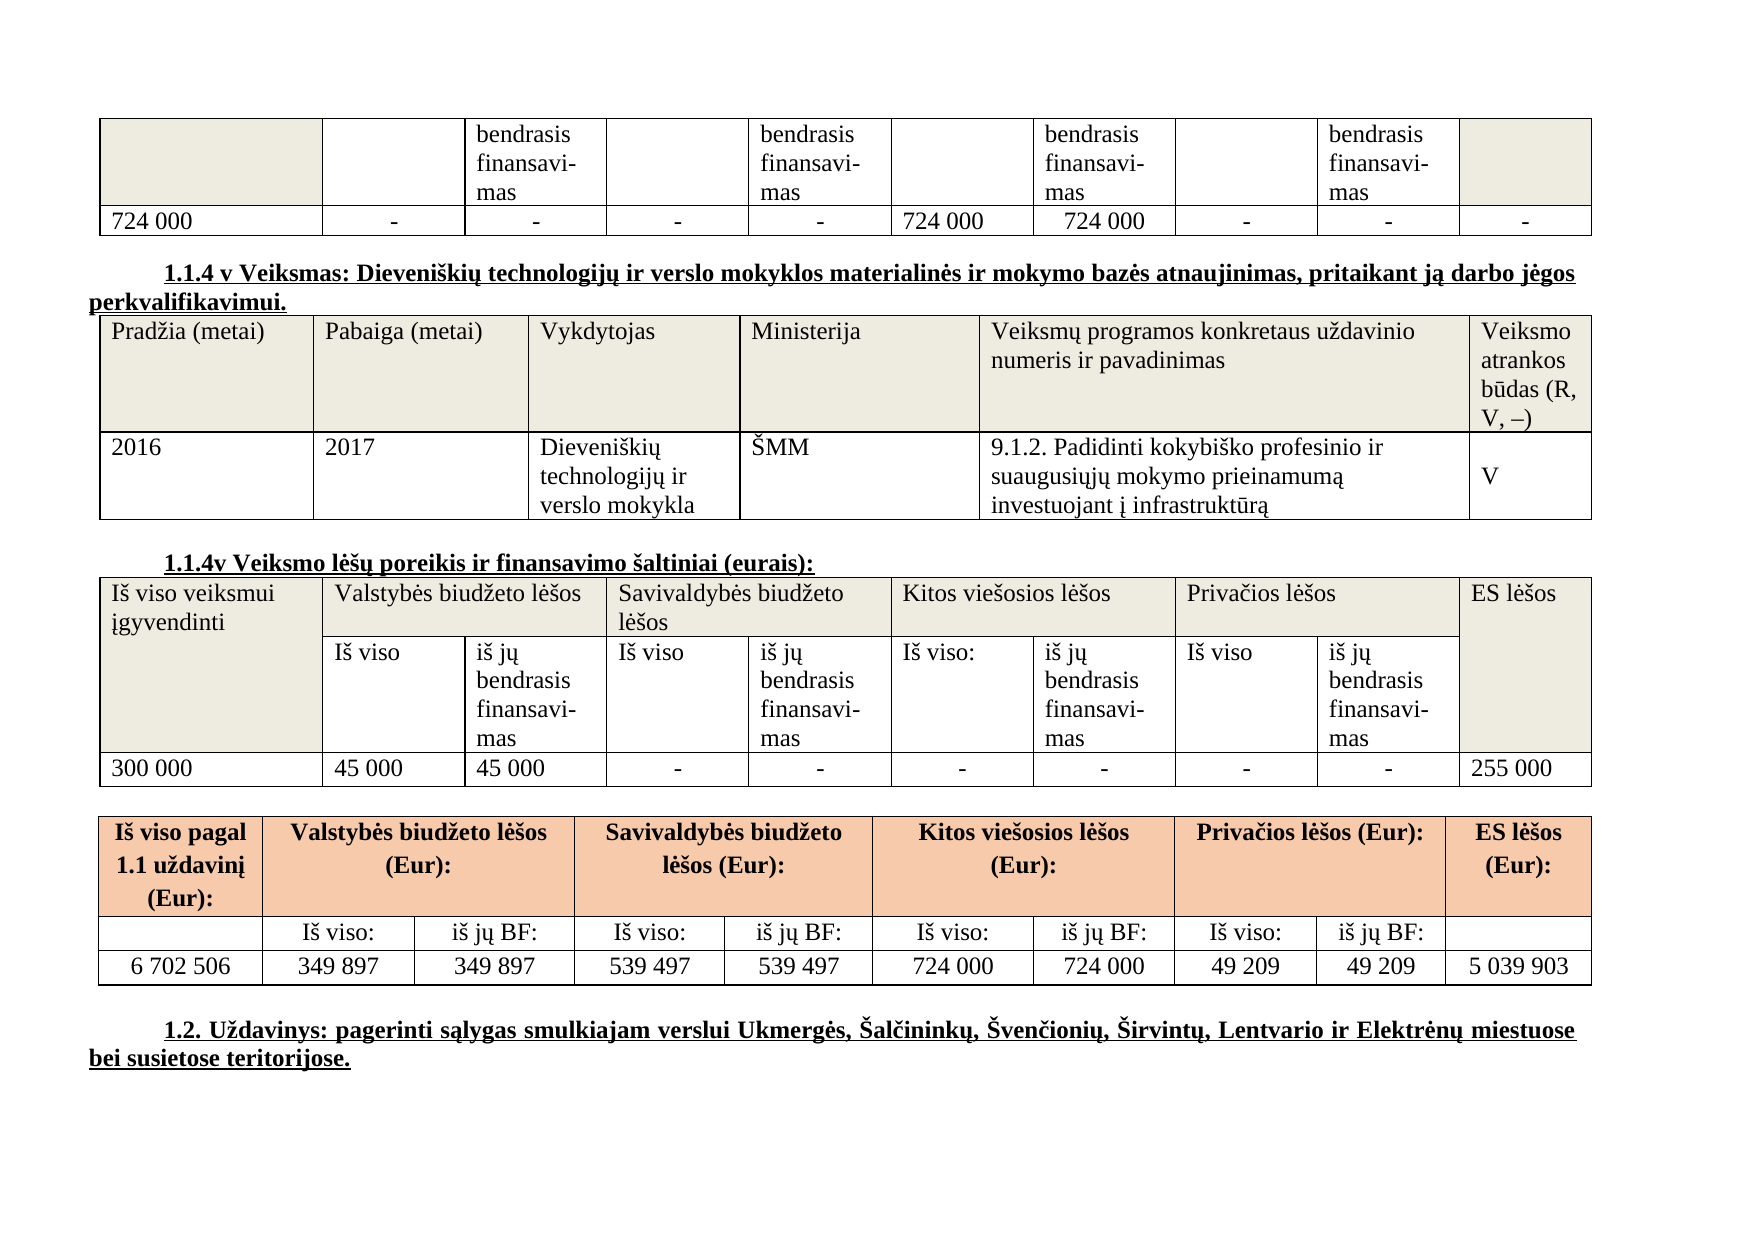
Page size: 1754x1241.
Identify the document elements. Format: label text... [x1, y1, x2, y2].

table_cell - [1176, 206, 1317, 235]
table_cell iš jų bendrasis finansavi- mas [466, 637, 606, 752]
table_cell bendrasis finansavi- mas [1034, 119, 1175, 205]
table_cell 724 000 [1034, 951, 1174, 984]
table_cell 49 209 [1175, 951, 1316, 984]
table_header Iš viso pagal 1.1 uždavinį (Eur): [99, 817, 262, 916]
table_cell 539 497 [725, 951, 872, 984]
table_cell 45 000 [466, 753, 606, 786]
table_header Savivaldybės biudžeto lėšos (Eur): [575, 817, 872, 916]
table_cell 49 209 [1317, 951, 1445, 984]
table_cell 349 897 [263, 951, 414, 984]
table_header Veiksmų programos konkretaus uždavinio numeris ir pavadinimas [980, 316, 1469, 431]
table_cell iš jų BF: [725, 917, 872, 950]
table_cell - [466, 206, 606, 235]
table_cell bendrasis finansavi- mas [466, 119, 606, 205]
table_cell - [749, 206, 891, 235]
table_cell iš jų bendrasis finansavi- mas [749, 637, 891, 752]
table_cell 6 702 506 [99, 951, 262, 984]
table_header Ministerija [741, 316, 979, 431]
table_header Iš viso veiksmui įgyvendinti [101, 578, 322, 752]
table_cell Iš viso [1176, 637, 1317, 752]
table_header Valstybės biudžeto lėšos (Eur): [263, 817, 574, 916]
table_header [1460, 119, 1591, 205]
table_cell Iš viso: [1175, 917, 1316, 950]
table_header ES lėšos (Eur): [1446, 817, 1591, 916]
table_cell iš jų BF: [1034, 917, 1174, 950]
table_cell Iš viso [607, 637, 748, 752]
table_cell 2017 [314, 433, 528, 519]
text 1.2. Uždavinys: pagerinti sąlygas smulkiajam verslui Ukmergės, Šalčininkų, Švenčionių, Širvintų, Lentvario ir Elektrėnų miestuose bei susietose teritorijose. [89, 1015, 1577, 1072]
text 1.1.4 v Veiksmas: Dieveniškių technologijų ir verslo mokyklos materialinės ir mokymo bazės atnaujinimas, pritaikant ją darbo jėgos perkvalifikavimui. [89, 258, 1577, 315]
table_header Pabaiga (metai) [314, 316, 528, 431]
table_cell - [1176, 753, 1317, 786]
table_cell 539 497 [575, 951, 724, 984]
table_cell Dieveniškių technologijų ir verslo mokykla [529, 433, 739, 519]
table_cell iš jų bendrasis finansavi- mas [1034, 637, 1175, 752]
table_cell Iš viso: [263, 917, 414, 950]
table_header Savivaldybės biudžeto lėšos [607, 578, 891, 636]
table_cell - [749, 753, 891, 786]
table_header Pradžia (metai) [101, 316, 313, 431]
table_cell Iš viso: [575, 917, 724, 950]
table_cell 724 000 [873, 951, 1033, 984]
table_cell - [892, 753, 1033, 786]
table_cell 45 000 [323, 753, 464, 786]
table_cell [607, 119, 748, 205]
table_cell 9.1.2. Padidinti kokybiško profesinio ir suaugusiųjų mokymo prieinamumą investuojant į infrastruktūrą [980, 433, 1469, 519]
table_header ES lėšos [1460, 578, 1591, 752]
table_header Kitos viešosios lėšos [892, 578, 1175, 636]
table_cell 2016 [101, 433, 313, 519]
table_cell ŠMM [741, 433, 979, 519]
table_header Privačios lėšos [1176, 578, 1459, 636]
table_cell - [607, 753, 748, 786]
table_cell 724 000 [892, 206, 1033, 235]
table_cell [1176, 119, 1317, 205]
table_cell Iš viso: [892, 637, 1033, 752]
table_cell 349 897 [415, 951, 574, 984]
table_cell 724 000 [1034, 206, 1175, 235]
table_cell [892, 119, 1033, 205]
table_cell - [1034, 753, 1175, 786]
table_cell 5 039 903 [1446, 951, 1591, 984]
table_cell 724 000 [101, 206, 322, 235]
table_cell [323, 119, 464, 205]
table_cell iš jų BF: [415, 917, 574, 950]
table_header [101, 119, 322, 205]
table_header Privačios lėšos (Eur): [1175, 817, 1445, 916]
table_cell bendrasis finansavi- mas [749, 119, 891, 205]
table_cell - [1460, 206, 1591, 235]
table_cell 255 000 [1460, 753, 1591, 786]
table_cell Iš viso [323, 637, 464, 752]
table_cell [1446, 917, 1591, 950]
table_cell Iš viso: [873, 917, 1033, 950]
table_cell V [1470, 433, 1591, 519]
table_cell iš jų BF: [1317, 917, 1445, 950]
table_cell - [1318, 206, 1459, 235]
table_header Kitos viešosios lėšos (Eur): [873, 817, 1174, 916]
table_cell - [1318, 753, 1459, 786]
table_cell - [323, 206, 464, 235]
table_cell - [607, 206, 748, 235]
text 1.1.4v Veiksmo lėšų poreikis ir finansavimo šaltiniai (eurais): [89, 548, 1577, 577]
table_cell iš jų bendrasis finansavi- mas [1318, 637, 1459, 752]
table_header Vykdytojas [529, 316, 739, 431]
table_header Valstybės biudžeto lėšos [323, 578, 606, 636]
table_header Veiksmo atrankos būdas (R, V, –) [1470, 316, 1591, 431]
table_cell bendrasis finansavi- mas [1318, 119, 1459, 205]
table_cell [99, 917, 262, 950]
table_cell 300 000 [101, 753, 322, 786]
